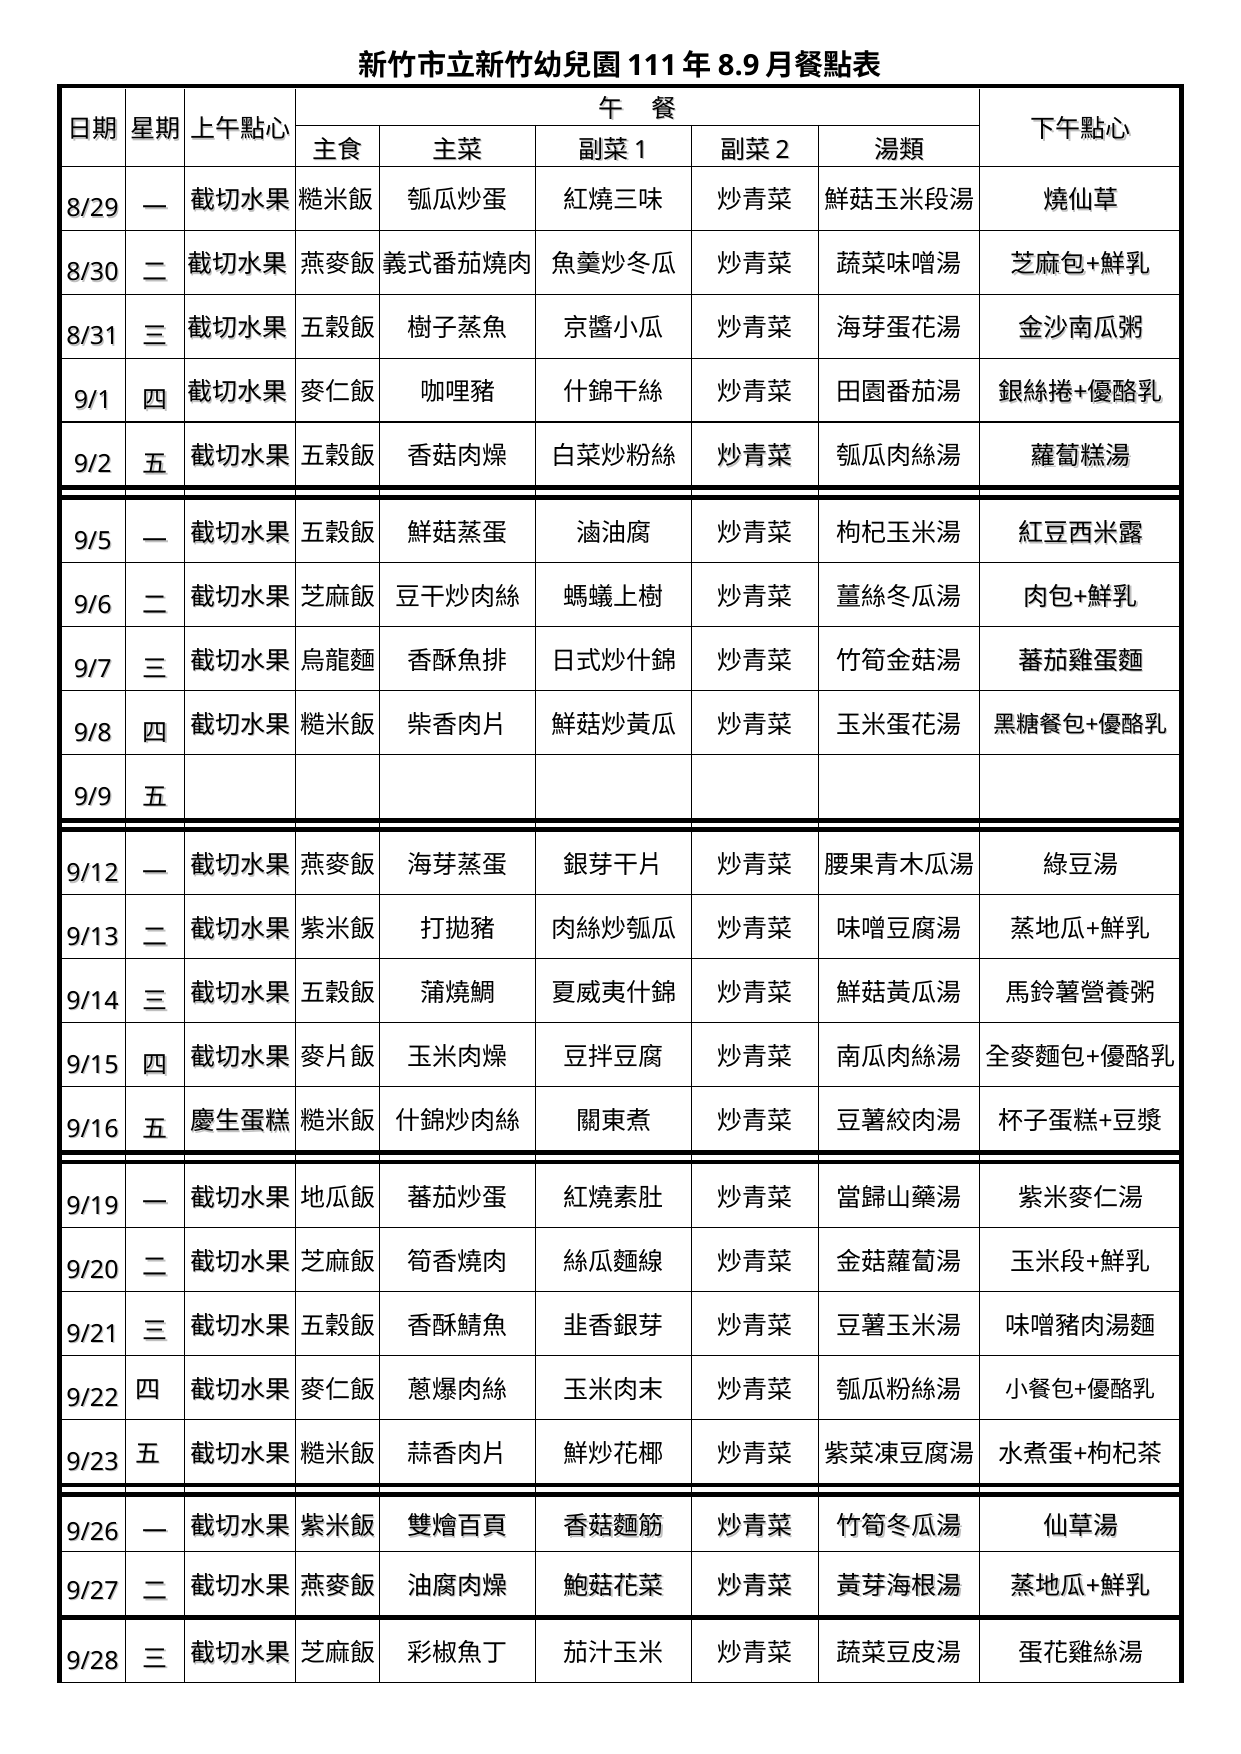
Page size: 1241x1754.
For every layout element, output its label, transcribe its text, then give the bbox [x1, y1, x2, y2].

table_cell 田園番茄湯 [819, 359, 979, 421]
table_cell 香菇肉燥 [380, 423, 535, 485]
table_cell [296, 1155, 379, 1160]
text 新竹市立新竹幼兒園111年8.9月餐點表 [59, 41, 1181, 84]
table_cell [296, 1487, 379, 1492]
table_cell 主食 [296, 126, 379, 166]
table_cell 蕃茄雞蛋麵 [980, 627, 1179, 690]
table_cell 鮮菇蒸蛋 [380, 500, 535, 562]
table_cell [692, 490, 818, 495]
table_cell 燕麥飯 [296, 231, 379, 293]
table_cell 筍香燒肉 [380, 1228, 535, 1291]
table_cell 9/27 [62, 1552, 125, 1615]
table_cell 日式炒什錦 [536, 627, 691, 690]
table_cell 二 [126, 1552, 184, 1615]
table_cell 二 [126, 1228, 184, 1291]
table_cell 樹子蒸魚 [380, 295, 535, 357]
table_cell [185, 823, 295, 827]
table_cell 三 [126, 1620, 184, 1682]
table_header 日期 [62, 88, 125, 166]
table_cell 竹筍冬瓜湯 [819, 1497, 979, 1551]
table_cell [536, 755, 691, 818]
table_cell 地瓜飯 [296, 1164, 379, 1227]
table_cell 竹筍金菇湯 [819, 627, 979, 690]
table_cell 糙米飯 [296, 691, 379, 754]
table_cell 海芽蛋花湯 [819, 295, 979, 357]
table_cell 燕麥飯 [296, 1552, 379, 1615]
table_cell 截切水果 [185, 895, 295, 958]
table_cell 麥仁飯 [296, 359, 379, 421]
table_cell 炒青菜 [692, 1164, 818, 1227]
table_cell 截切水果 [185, 1497, 295, 1551]
table_cell 三 [126, 627, 184, 690]
table_cell 9/22 [62, 1356, 125, 1419]
table_cell 黃芽海根湯 [819, 1552, 979, 1615]
table_cell 一 [126, 832, 184, 894]
table_cell [296, 823, 379, 827]
table_cell 二 [126, 895, 184, 958]
table_cell 截切水果 [185, 167, 295, 229]
table_cell 全麥麵包+優酪乳 [980, 1023, 1179, 1086]
table_cell 截切水果 [185, 1356, 295, 1419]
table_cell [980, 1155, 1179, 1160]
table_cell 豆薯玉米湯 [819, 1292, 979, 1355]
table_cell 紅燒素肚 [536, 1164, 691, 1227]
table_cell 炒青菜 [692, 1420, 818, 1483]
table_cell 豆薯絞肉湯 [819, 1087, 979, 1150]
table_cell [819, 823, 979, 827]
table_cell 四 [126, 691, 184, 754]
table_cell 炒青菜 [692, 167, 818, 229]
table_cell 截切水果 [185, 691, 295, 754]
table_cell 芝麻飯 [296, 563, 379, 626]
table_cell 鮮炒花椰 [536, 1420, 691, 1483]
table_header 上午點心 [185, 88, 295, 166]
table_cell 紫米飯 [296, 1497, 379, 1551]
table_cell 夏威夷什錦 [536, 959, 691, 1022]
table_cell 肉絲炒瓠瓜 [536, 895, 691, 958]
table_cell 杯子蛋糕+豆漿 [980, 1087, 1179, 1150]
table_cell 9/5 [62, 500, 125, 562]
table_cell 咖哩豬 [380, 359, 535, 421]
table_cell 截切水果 [185, 500, 295, 562]
table_cell 滷油腐 [536, 500, 691, 562]
table_cell [380, 823, 535, 827]
table_cell 玉米肉末 [536, 1356, 691, 1419]
table_cell 主菜 [380, 126, 535, 166]
table_cell 蒸地瓜+鮮乳 [980, 1552, 1179, 1615]
table_cell 9/15 [62, 1023, 125, 1086]
table_cell 仙草湯 [980, 1497, 1179, 1551]
table_cell 一 [126, 167, 184, 229]
table_cell 蒜香肉片 [380, 1420, 535, 1483]
table_cell 關東煮 [536, 1087, 691, 1150]
table_cell 黑糖餐包+優酪乳 [980, 691, 1179, 754]
table_cell 截切水果 [185, 1420, 295, 1483]
table_cell 瓠瓜粉絲湯 [819, 1356, 979, 1419]
table_cell 炒青菜 [692, 500, 818, 562]
table_cell 截切水果 [185, 1164, 295, 1227]
table_cell 炒青菜 [692, 231, 818, 293]
table_cell 截切水果 [185, 563, 295, 626]
table_cell 義式番茄燒肉 [380, 231, 535, 293]
table_cell 截切水果 [185, 359, 295, 421]
table_cell 副菜2 [692, 126, 818, 166]
table_cell 炒青菜 [692, 691, 818, 754]
table_cell [62, 1487, 125, 1492]
table_cell [62, 1155, 125, 1160]
table_cell 燒仙草 [980, 167, 1179, 229]
table_cell 炒青菜 [692, 1552, 818, 1615]
table_cell 五穀飯 [296, 959, 379, 1022]
table_cell 玉米蛋花湯 [819, 691, 979, 754]
table_cell 茄汁玉米 [536, 1620, 691, 1682]
table_cell 什錦炒肉絲 [380, 1087, 535, 1150]
table_cell 雙燴百頁 [380, 1497, 535, 1551]
table_cell 炒青菜 [692, 563, 818, 626]
table_cell [380, 1487, 535, 1492]
table_cell 炒青菜 [692, 295, 818, 357]
table_cell 糙米飯 [296, 1420, 379, 1483]
table_cell 炒青菜 [692, 895, 818, 958]
table_cell 9/7 [62, 627, 125, 690]
table_cell 芝麻包+鮮乳 [980, 231, 1179, 293]
table_cell 紫米麥仁湯 [980, 1164, 1179, 1227]
table_cell [692, 1487, 818, 1492]
table_cell [536, 1155, 691, 1160]
table_cell 副菜1 [536, 126, 691, 166]
table_cell 白菜炒粉絲 [536, 423, 691, 485]
table_cell 截切水果 [185, 1023, 295, 1086]
table_cell 腰果青木瓜湯 [819, 832, 979, 894]
table_cell 9/13 [62, 895, 125, 958]
table_cell 慶生蛋糕 [185, 1087, 295, 1150]
table_cell 蔥爆肉絲 [380, 1356, 535, 1419]
table_cell [819, 1155, 979, 1160]
table_cell 五穀飯 [296, 423, 379, 485]
table_cell 截切水果 [185, 295, 295, 357]
table_cell 炒青菜 [692, 1087, 818, 1150]
table_cell [185, 490, 295, 495]
table_cell 銀絲捲+優酪乳 [980, 359, 1179, 421]
table_cell 絲瓜麵線 [536, 1228, 691, 1291]
table_cell 瓠瓜肉絲湯 [819, 423, 979, 485]
table_cell 截切水果 [185, 959, 295, 1022]
table_cell 炒青菜 [692, 1497, 818, 1551]
table_cell 一 [126, 500, 184, 562]
table_cell 金菇蘿蔔湯 [819, 1228, 979, 1291]
table_cell 截切水果 [185, 1292, 295, 1355]
table_cell 肉包+鮮乳 [980, 563, 1179, 626]
table_cell 薑絲冬瓜湯 [819, 563, 979, 626]
table_cell 9/12 [62, 832, 125, 894]
table_cell 9/2 [62, 423, 125, 485]
table_cell 香菇麵筋 [536, 1497, 691, 1551]
table_cell [380, 1155, 535, 1160]
table_cell [819, 755, 979, 818]
table_cell 紅豆西米露 [980, 500, 1179, 562]
table_header 星期 [126, 88, 184, 166]
table_cell 魚羹炒冬瓜 [536, 231, 691, 293]
table_cell 一 [126, 1497, 184, 1551]
table_cell [185, 755, 295, 818]
table_cell 香酥魚排 [380, 627, 535, 690]
table_cell 豆拌豆腐 [536, 1023, 691, 1086]
table_cell 炒青菜 [692, 627, 818, 690]
table_cell 截切水果 [185, 231, 295, 293]
table_cell 韭香銀芽 [536, 1292, 691, 1355]
table_cell [62, 490, 125, 495]
table_cell 三 [126, 959, 184, 1022]
table_cell 9/16 [62, 1087, 125, 1150]
table_header 午 餐 [296, 88, 979, 125]
table_cell 截切水果 [185, 627, 295, 690]
table_cell [536, 823, 691, 827]
table_cell 麥仁飯 [296, 1356, 379, 1419]
table_cell [980, 1487, 1179, 1492]
table_cell [126, 490, 184, 495]
table_cell 味噌豆腐湯 [819, 895, 979, 958]
table_cell 截切水果 [185, 1228, 295, 1291]
table_cell 南瓜肉絲湯 [819, 1023, 979, 1086]
table_cell 豆干炒肉絲 [380, 563, 535, 626]
table_cell 五 [126, 1420, 184, 1483]
table_cell 油腐肉燥 [380, 1552, 535, 1615]
table_cell 芝麻飯 [296, 1228, 379, 1291]
table_cell 二 [126, 563, 184, 626]
table_cell 枸杞玉米湯 [819, 500, 979, 562]
table_cell 截切水果 [185, 1552, 295, 1615]
table_cell 紫米飯 [296, 895, 379, 958]
table_cell 三 [126, 295, 184, 357]
table_cell 炒青菜 [692, 1620, 818, 1682]
table_cell 9/23 [62, 1420, 125, 1483]
table_cell 8/30 [62, 231, 125, 293]
table_cell 鮮菇炒黃瓜 [536, 691, 691, 754]
table_cell 什錦干絲 [536, 359, 691, 421]
table_cell 烏龍麵 [296, 627, 379, 690]
table_cell [692, 755, 818, 818]
table_cell 蒲燒鯛 [380, 959, 535, 1022]
table_cell 湯類 [819, 126, 979, 166]
table_cell 海芽蒸蛋 [380, 832, 535, 894]
table_cell [692, 1155, 818, 1160]
table_cell 鮮菇玉米段湯 [819, 167, 979, 229]
table_cell 二 [126, 231, 184, 293]
table_cell 螞蟻上樹 [536, 563, 691, 626]
table_cell 截切水果 [185, 1620, 295, 1682]
table_cell 炒青菜 [692, 1228, 818, 1291]
table_cell [296, 755, 379, 818]
table_cell 蔬菜味噌湯 [819, 231, 979, 293]
table_cell 9/19 [62, 1164, 125, 1227]
table_cell 9/6 [62, 563, 125, 626]
table_cell [980, 755, 1179, 818]
table_cell 燕麥飯 [296, 832, 379, 894]
table_cell 鮑菇花菜 [536, 1552, 691, 1615]
table_cell 五 [126, 755, 184, 818]
table_cell 小餐包+優酪乳 [980, 1356, 1179, 1419]
table_header 下午點心 [980, 88, 1179, 166]
table_cell 炒青菜 [692, 1356, 818, 1419]
table_cell 四 [126, 1356, 184, 1419]
table_cell [126, 1487, 184, 1492]
table_cell 8/31 [62, 295, 125, 357]
table_cell 蘿蔔糕湯 [980, 423, 1179, 485]
table_cell 糙米飯 [296, 1087, 379, 1150]
table_cell [692, 823, 818, 827]
table_cell 水煮蛋+枸杞茶 [980, 1420, 1179, 1483]
table_cell [380, 490, 535, 495]
table_cell 炒青菜 [692, 359, 818, 421]
table_cell 蛋花雞絲湯 [980, 1620, 1179, 1682]
table_cell 瓠瓜炒蛋 [380, 167, 535, 229]
table_cell 炒青菜 [692, 959, 818, 1022]
table_cell [980, 490, 1179, 495]
table_cell 打拋豬 [380, 895, 535, 958]
table_cell 蔬菜豆皮湯 [819, 1620, 979, 1682]
table_cell 紅燒三味 [536, 167, 691, 229]
table_cell 味噌豬肉湯麵 [980, 1292, 1179, 1355]
table_cell 當歸山藥湯 [819, 1164, 979, 1227]
table_cell [185, 1155, 295, 1160]
table_cell 京醬小瓜 [536, 295, 691, 357]
table_cell [819, 1487, 979, 1492]
table_cell 馬鈴薯營養粥 [980, 959, 1179, 1022]
table_cell 截切水果 [185, 832, 295, 894]
table_cell 五穀飯 [296, 295, 379, 357]
table_cell 香酥鯖魚 [380, 1292, 535, 1355]
table_cell 蕃茄炒蛋 [380, 1164, 535, 1227]
table_cell [126, 1155, 184, 1160]
table_cell 一 [126, 1164, 184, 1227]
table_cell [380, 755, 535, 818]
table_cell 9/21 [62, 1292, 125, 1355]
table_cell 9/8 [62, 691, 125, 754]
table_cell [126, 823, 184, 827]
table_cell 9/28 [62, 1620, 125, 1682]
table_cell 四 [126, 1023, 184, 1086]
table_cell 9/20 [62, 1228, 125, 1291]
table_cell 炒青菜 [692, 832, 818, 894]
table_cell [536, 1487, 691, 1492]
table_cell 五穀飯 [296, 1292, 379, 1355]
table_cell 9/14 [62, 959, 125, 1022]
table_cell 玉米肉燥 [380, 1023, 535, 1086]
table_cell 9/1 [62, 359, 125, 421]
table_cell [296, 490, 379, 495]
table_cell 蒸地瓜+鮮乳 [980, 895, 1179, 958]
table_cell 9/26 [62, 1497, 125, 1551]
table_cell 8/29 [62, 167, 125, 229]
table_cell 金沙南瓜粥 [980, 295, 1179, 357]
table_cell 四 [126, 359, 184, 421]
table_cell 柴香肉片 [380, 691, 535, 754]
table_cell 彩椒魚丁 [380, 1620, 535, 1682]
table_cell 9/9 [62, 755, 125, 818]
table_cell 三 [126, 1292, 184, 1355]
table_cell [536, 490, 691, 495]
table_cell 炒青菜 [692, 1023, 818, 1086]
table_cell [980, 823, 1179, 827]
table_cell 炒青菜 [692, 423, 818, 485]
table_cell 綠豆湯 [980, 832, 1179, 894]
table_cell 截切水果 [185, 423, 295, 485]
table_cell 麥片飯 [296, 1023, 379, 1086]
table_cell 五 [126, 1087, 184, 1150]
table_cell 五穀飯 [296, 500, 379, 562]
table_cell 紫菜凍豆腐湯 [819, 1420, 979, 1483]
table_cell 玉米段+鮮乳 [980, 1228, 1179, 1291]
table_cell 糙米飯 [296, 167, 379, 229]
table_cell 炒青菜 [692, 1292, 818, 1355]
table_cell 五 [126, 423, 184, 485]
table_cell [819, 490, 979, 495]
table_cell 芝麻飯 [296, 1620, 379, 1682]
table_cell 銀芽干片 [536, 832, 691, 894]
table_cell [185, 1487, 295, 1492]
table_cell 鮮菇黃瓜湯 [819, 959, 979, 1022]
table_cell [62, 823, 125, 827]
